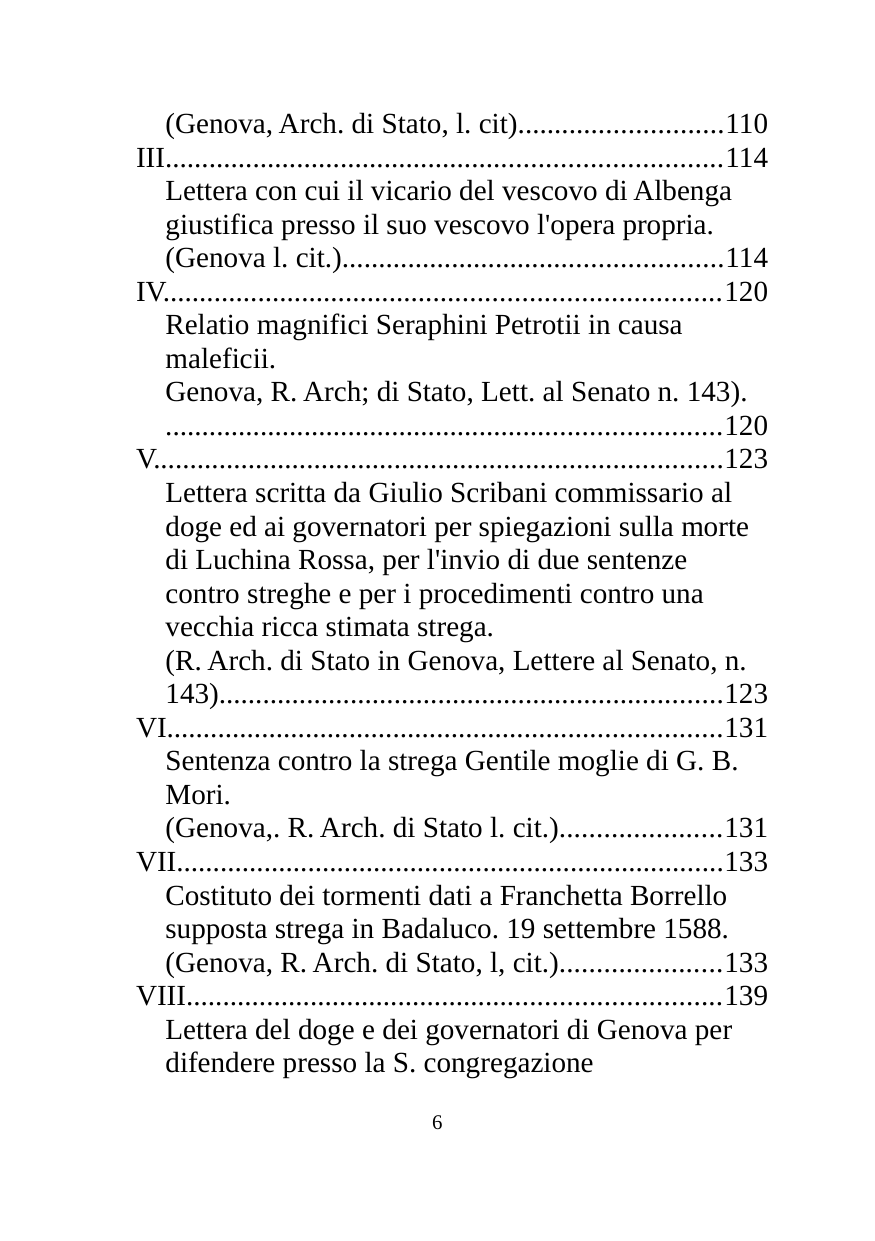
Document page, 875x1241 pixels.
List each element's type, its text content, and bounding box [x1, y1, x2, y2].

text Lettera con cui il vicario del vescovo di Albenga giustifica presso il suo vescovo l'opera propria. (Genova l. cit.). 114 [165, 173, 768, 274]
text VIII. 139 [136, 978, 768, 1012]
text Lettera del podestà di Triora al doge ed ai governatori. Giustifica l'opera dei vicarii vescovile ed inquisitoriale riguardo al processo delle streghe. (Genova, Arch. di Stato, l. cit). 110 [165, 106, 768, 140]
text Relatio magnifici Seraphini Petrotii in causa maleficii. Genova, R. Arch; di Stato, Lett. al Senato n. 143). 120 [165, 307, 768, 442]
text V. 123 [136, 442, 768, 475]
text IV. 120 [136, 274, 768, 307]
text VII. 133 [136, 844, 768, 878]
text Sentenza contro la strega Gentile moglie di G. B. Mori. (Genova,. R. Arch. di Stato l. cit.). 131 [165, 743, 768, 844]
text III 114 [136, 140, 768, 173]
text Costituto dei tormenti dati a Franchetta Borrello supposta strega in Badaluco. 19 settembre 1588. (Genova, R. Arch. di Stato, l, cit.). 133 [165, 878, 768, 978]
text VI. 131 [136, 710, 768, 743]
text Lettera scritta da Giulio Scribani commissario al doge ed ai governatori per spiegazioni sulla morte di Luchina Rossa, per l'invio di due sentenze contro streghe e per i procedimenti contro una vecchia ricca stimata strega. (R. Arch. di Stato in Genova, Lettere al Senato, n. 143). 123 [165, 475, 768, 710]
text Lettera del doge e dei governatori di Genova per difendere presso la S. congregazione dell'Inquisizione Romana l'opera dei commissario G. Scribani e i propri diritti giurisdizionali. (Genova R. Arch. di Stato, Minute di lett. a card.). 139 [165, 1012, 768, 1079]
